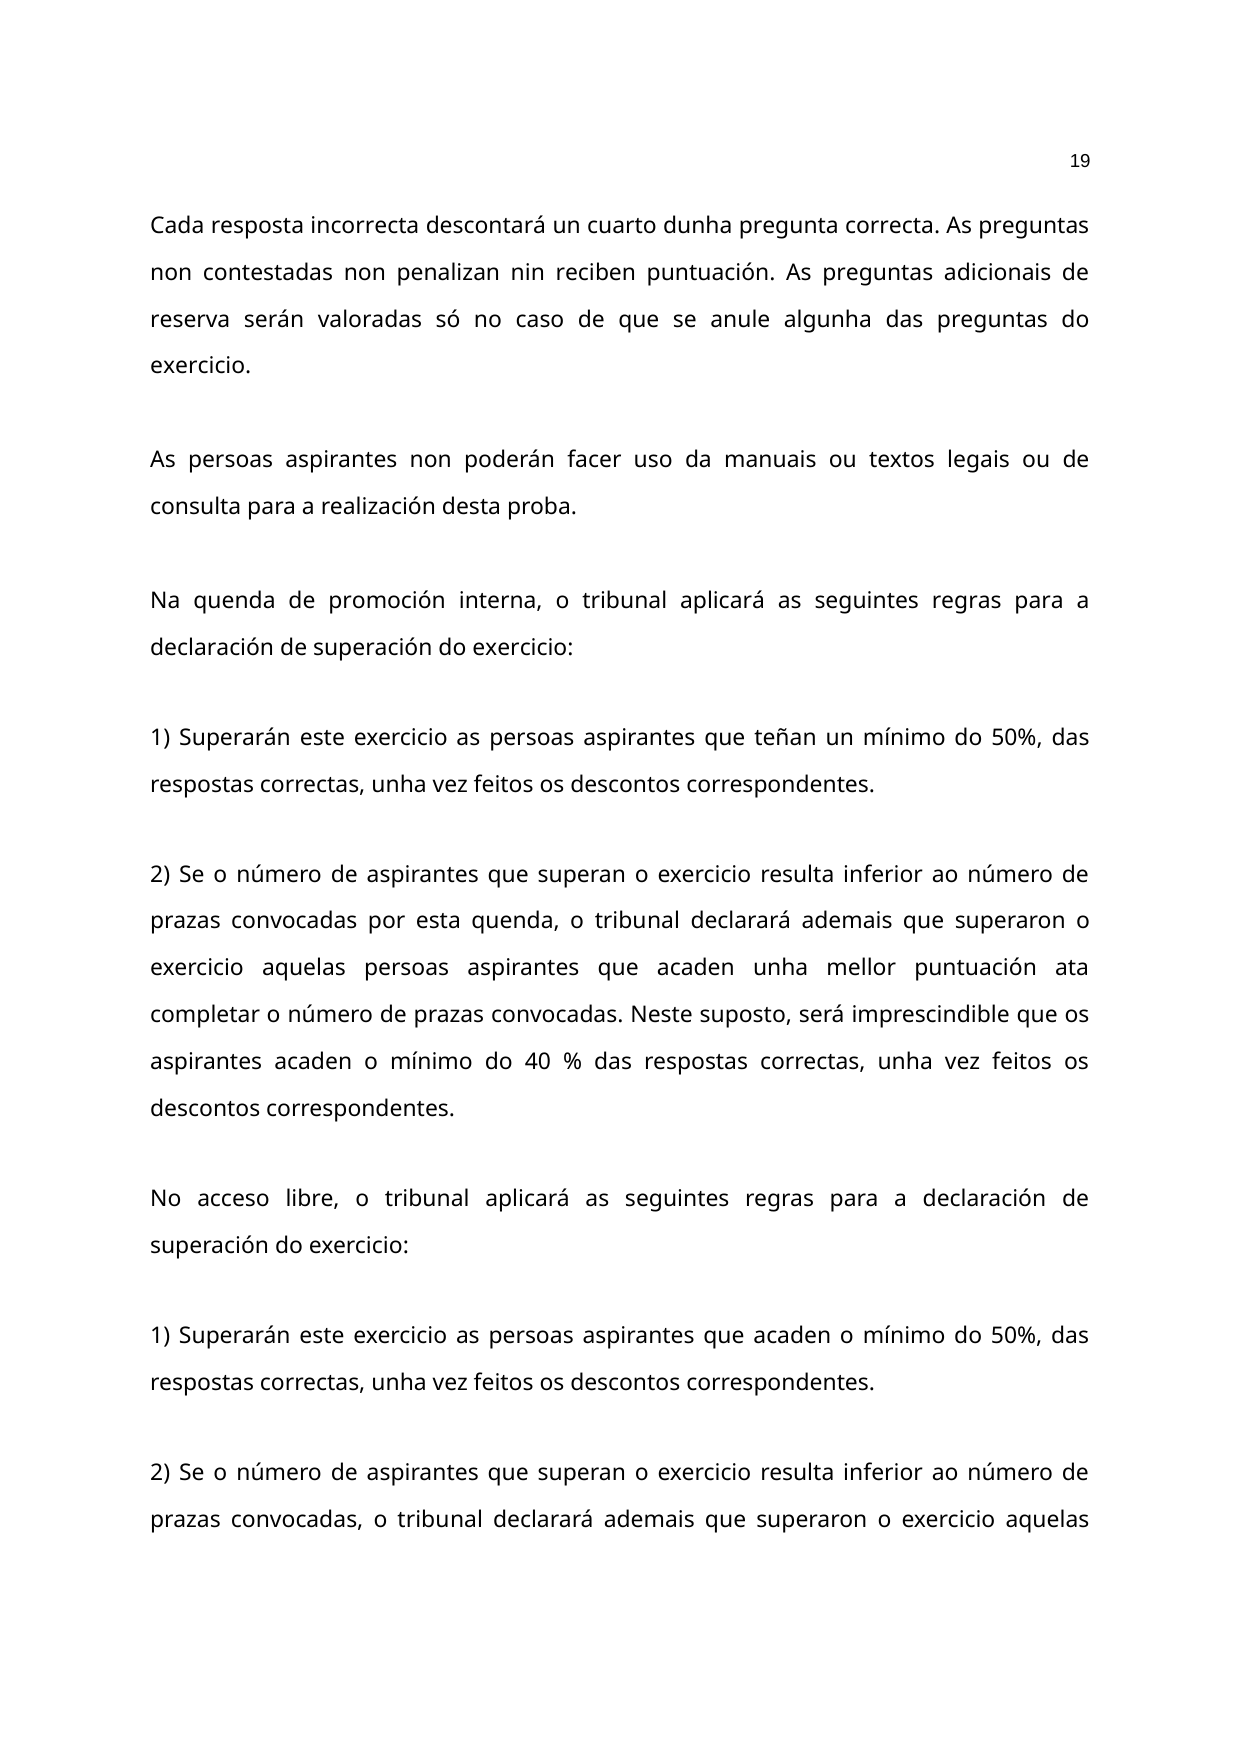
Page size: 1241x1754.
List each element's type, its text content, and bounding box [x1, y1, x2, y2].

text No acceso libre, o tribunal aplicará as seguintes regras para a declaración de superación do exercicio: [150, 1182, 1090, 1260]
text As persoas aspirantes non poderán facer uso da manuais ou textos legais ou de consulta para a realización desta proba. [150, 443, 1090, 521]
text Cada resposta incorrecta descontará un cuarto dunha pregunta correcta. As preguntas non contestadas non penalizan nin reciben puntuación. As preguntas adicionais de reserva serán valoradas só no caso de que se anule algunha das preguntas do exercicio. [150, 209, 1090, 381]
text 2) Se o número de aspirantes que superan o exercicio resulta inferior ao número de prazas convocadas, o tribunal declarará ademais que superaron o exercicio aquelas [150, 1456, 1090, 1534]
text 1) Superarán este exercicio as persoas aspirantes que teñan un mínimo do 50%, das respostas correctas, unha vez feitos os descontos correspondentes. [150, 721, 1090, 799]
text Na quenda de promoción interna, o tribunal aplicará as seguintes regras para a declaración de superación do exercicio: [150, 584, 1090, 662]
text 1) Superarán este exercicio as persoas aspirantes que acaden o mínimo do 50%, das respostas correctas, unha vez feitos os descontos correspondentes. [150, 1319, 1090, 1397]
text 2) Se o número de aspirantes que superan o exercicio resulta inferior ao número de prazas convocadas por esta quenda, o tribunal declarará ademais que superaron o exercicio aquelas persoas aspirantes que acaden unha mellor puntuación ata completar o número de prazas convocadas. Neste suposto, será imprescindible que os aspirantes acaden o mínimo do 40 % das respostas correctas, unha vez feitos os descontos correspondentes. [150, 858, 1090, 1123]
